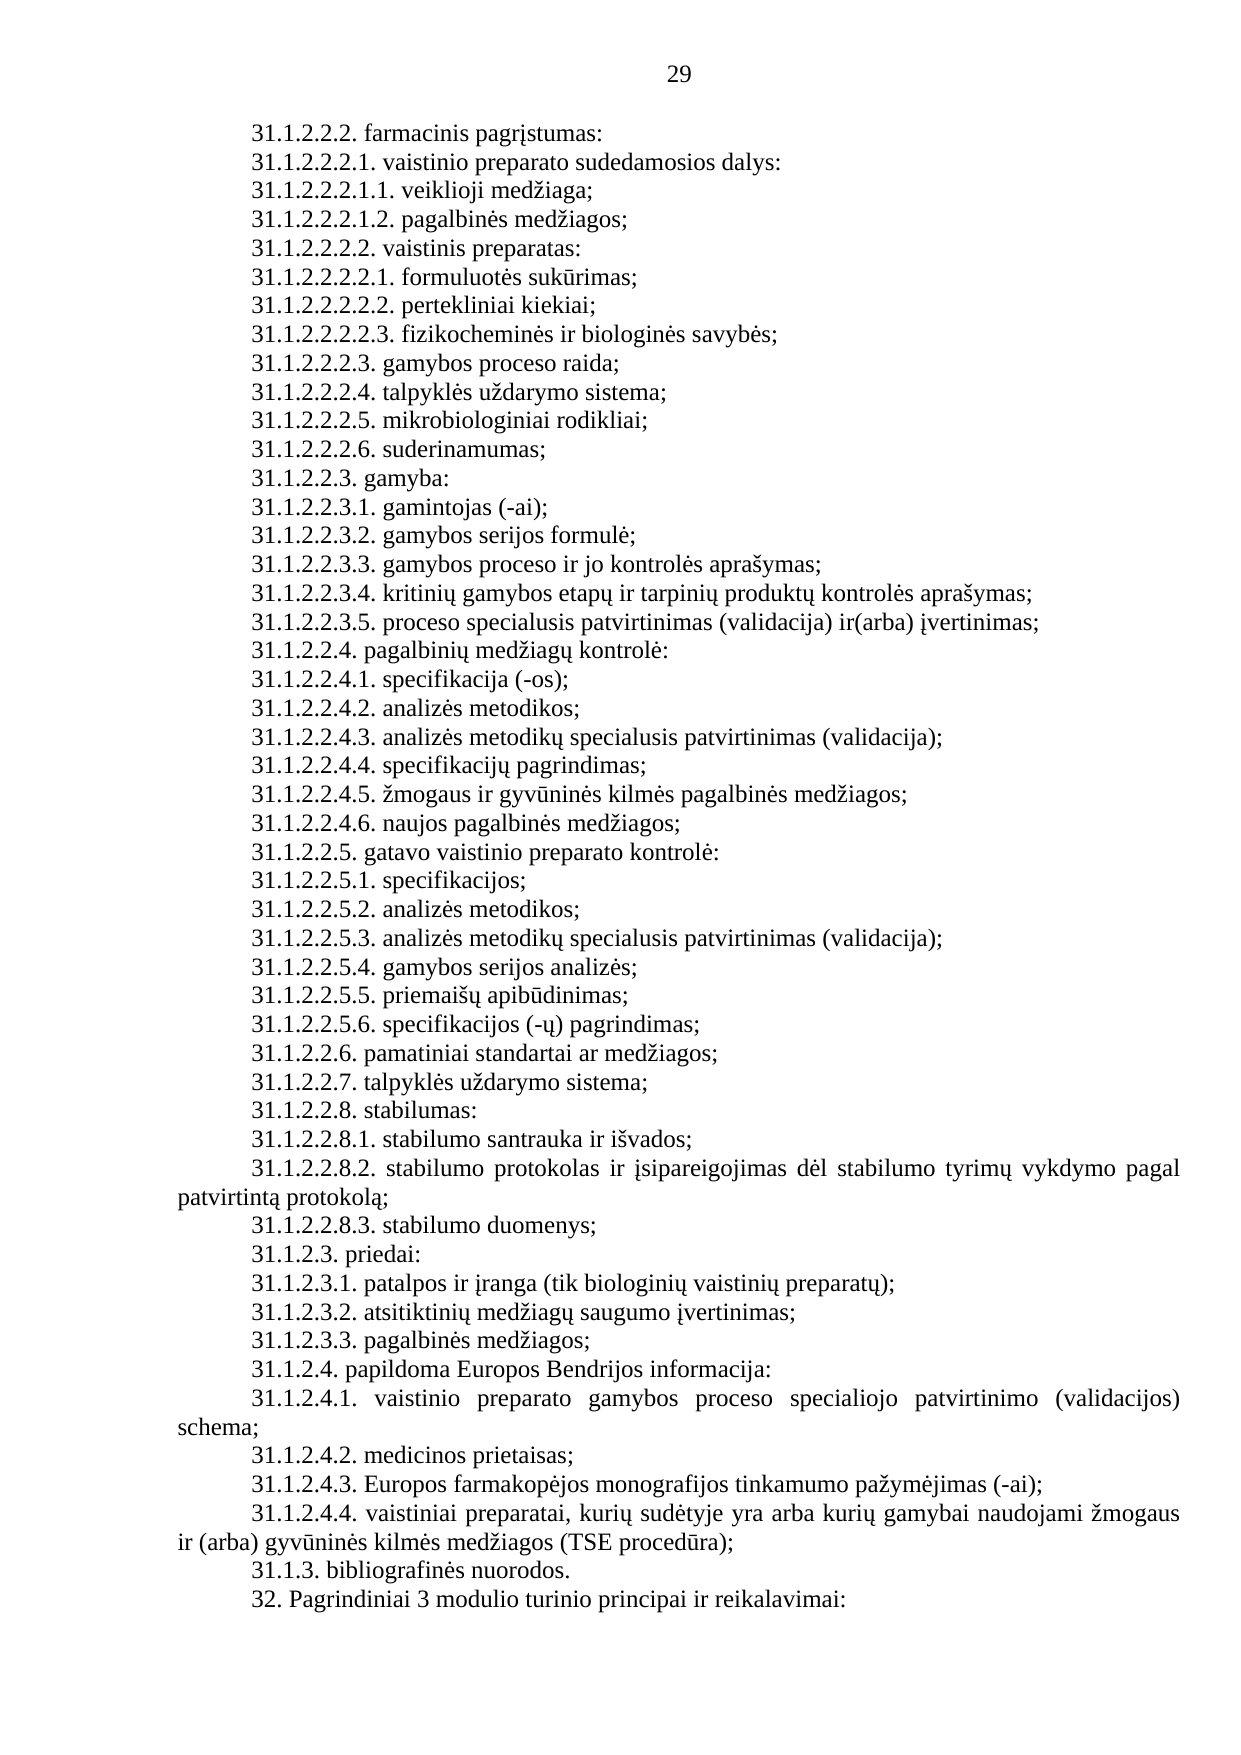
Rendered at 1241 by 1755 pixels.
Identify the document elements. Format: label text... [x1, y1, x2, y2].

text 31.1.2.2.2.2. vaistinis preparatas: [177, 233, 1181, 262]
text 31.1.2.3.3. pagalbinės medžiagos; [177, 1326, 1181, 1354]
text 31.1.2.2.8.1. stabilumo santrauka ir išvados; [177, 1124, 1181, 1153]
text 31.1.2.2.4. pagalbinių medžiagų kontrolė: [177, 636, 1181, 664]
text 31.1.2.2.8. stabilumas: [177, 1096, 1181, 1124]
text 31.1.2.2.2.2.1. formuluotės sukūrimas; [177, 262, 1181, 291]
text 31.1.2.2.5.3. analizės metodikų specialusis patvirtinimas (validacija); [177, 923, 1181, 952]
text 31.1.2.4.1. vaistinio preparato gamybos proceso specialiojo patvirtinimo (validacijos) schema; [177, 1383, 1181, 1441]
text 31.1.2.2.5. gatavo vaistinio preparato kontrolė: [177, 837, 1181, 866]
text 31.1.2.2.2.2.2. pertekliniai kiekiai; [177, 291, 1181, 319]
text 31.1.2.2.2.5. mikrobiologiniai rodikliai; [177, 406, 1181, 434]
text 31.1.2.3. priedai: [177, 1239, 1181, 1268]
text 31.1.2.4.4. vaistiniai preparatai, kurių sudėtyje yra arba kurių gamybai naudojami žmogaus ir (arba) gyvūninės kilmės medžiagos (TSE procedūra); [177, 1498, 1181, 1556]
text 31.1.2.3.1. patalpos ir įranga (tik biologinių vaistinių preparatų); [177, 1268, 1181, 1297]
text 31.1.2.4. papildoma Europos Bendrijos informacija: [177, 1354, 1181, 1383]
text 31.1.2.2.4.1. specifikacija (-os); [177, 664, 1181, 693]
text 31.1.2.2.5.6. specifikacijos (-ų) pagrindimas; [177, 1009, 1181, 1038]
text 31.1.2.4.2. medicinos prietaisas; [177, 1441, 1181, 1469]
text 31.1.2.2.3.3. gamybos proceso ir jo kontrolės aprašymas; [177, 549, 1181, 578]
text 31.1.2.2.2.1.2. pagalbinės medžiagos; [177, 204, 1181, 233]
text 31.1.2.2.5.4. gamybos serijos analizės; [177, 952, 1181, 981]
text 31.1.2.2.3.4. kritinių gamybos etapų ir tarpinių produktų kontrolės aprašymas; [177, 578, 1181, 607]
text 31.1.2.2.2.3. gamybos proceso raida; [177, 348, 1181, 377]
text 31.1.2.2.2.2.3. fizikocheminės ir biologinės savybės; [177, 319, 1181, 348]
text 31.1.3. bibliografinės nuorodos. [177, 1556, 1181, 1584]
text 31.1.2.2.3.1. gamintojas (-ai); [177, 492, 1181, 521]
text 31.1.2.3.2. atsitiktinių medžiagų saugumo įvertinimas; [177, 1297, 1181, 1326]
text 31.1.2.2.3. gamyba: [177, 463, 1181, 492]
text 31.1.2.2.4.3. analizės metodikų specialusis patvirtinimas (validacija); [177, 722, 1181, 751]
text 31.1.2.2.8.2. stabilumo protokolas ir įsipareigojimas dėl stabilumo tyrimų vykdymo pagal patvirtintą protokolą; [177, 1153, 1181, 1211]
text 31.1.2.2.3.5. proceso specialusis patvirtinimas (validacija) ir(arba) įvertinimas; [177, 607, 1181, 636]
text 31.1.2.2.2.6. suderinamumas; [177, 434, 1181, 463]
text 31.1.2.2.4.6. naujos pagalbinės medžiagos; [177, 808, 1181, 837]
text 31.1.2.2.6. pamatiniai standartai ar medžiagos; [177, 1038, 1181, 1067]
text 31.1.2.2.2.4. talpyklės uždarymo sistema; [177, 377, 1181, 406]
text 31.1.2.2.7. talpyklės uždarymo sistema; [177, 1067, 1181, 1096]
text 31.1.2.2.2. farmacinis pagrįstumas: [177, 118, 1181, 147]
text 31.1.2.2.5.2. analizės metodikos; [177, 894, 1181, 923]
text 31.1.2.2.2.1.1. veiklioji medžiaga; [177, 176, 1181, 204]
text 31.1.2.2.5.5. priemaišų apibūdinimas; [177, 981, 1181, 1009]
text 31.1.2.2.4.4. specifikacijų pagrindimas; [177, 751, 1181, 779]
text 31.1.2.2.4.2. analizės metodikos; [177, 693, 1181, 722]
text 32. Pagrindiniai 3 modulio turinio principai ir reikalavimai: [177, 1584, 1181, 1613]
text 31.1.2.2.2.1. vaistinio preparato sudedamosios dalys: [177, 147, 1181, 176]
text 31.1.2.4.3. Europos farmakopėjos monografijos tinkamumo pažymėjimas (-ai); [177, 1469, 1181, 1498]
text 31.1.2.2.3.2. gamybos serijos formulė; [177, 521, 1181, 549]
text 31.1.2.2.4.5. žmogaus ir gyvūninės kilmės pagalbinės medžiagos; [177, 779, 1181, 808]
text 31.1.2.2.5.1. specifikacijos; [177, 866, 1181, 894]
text 31.1.2.2.8.3. stabilumo duomenys; [177, 1211, 1181, 1239]
